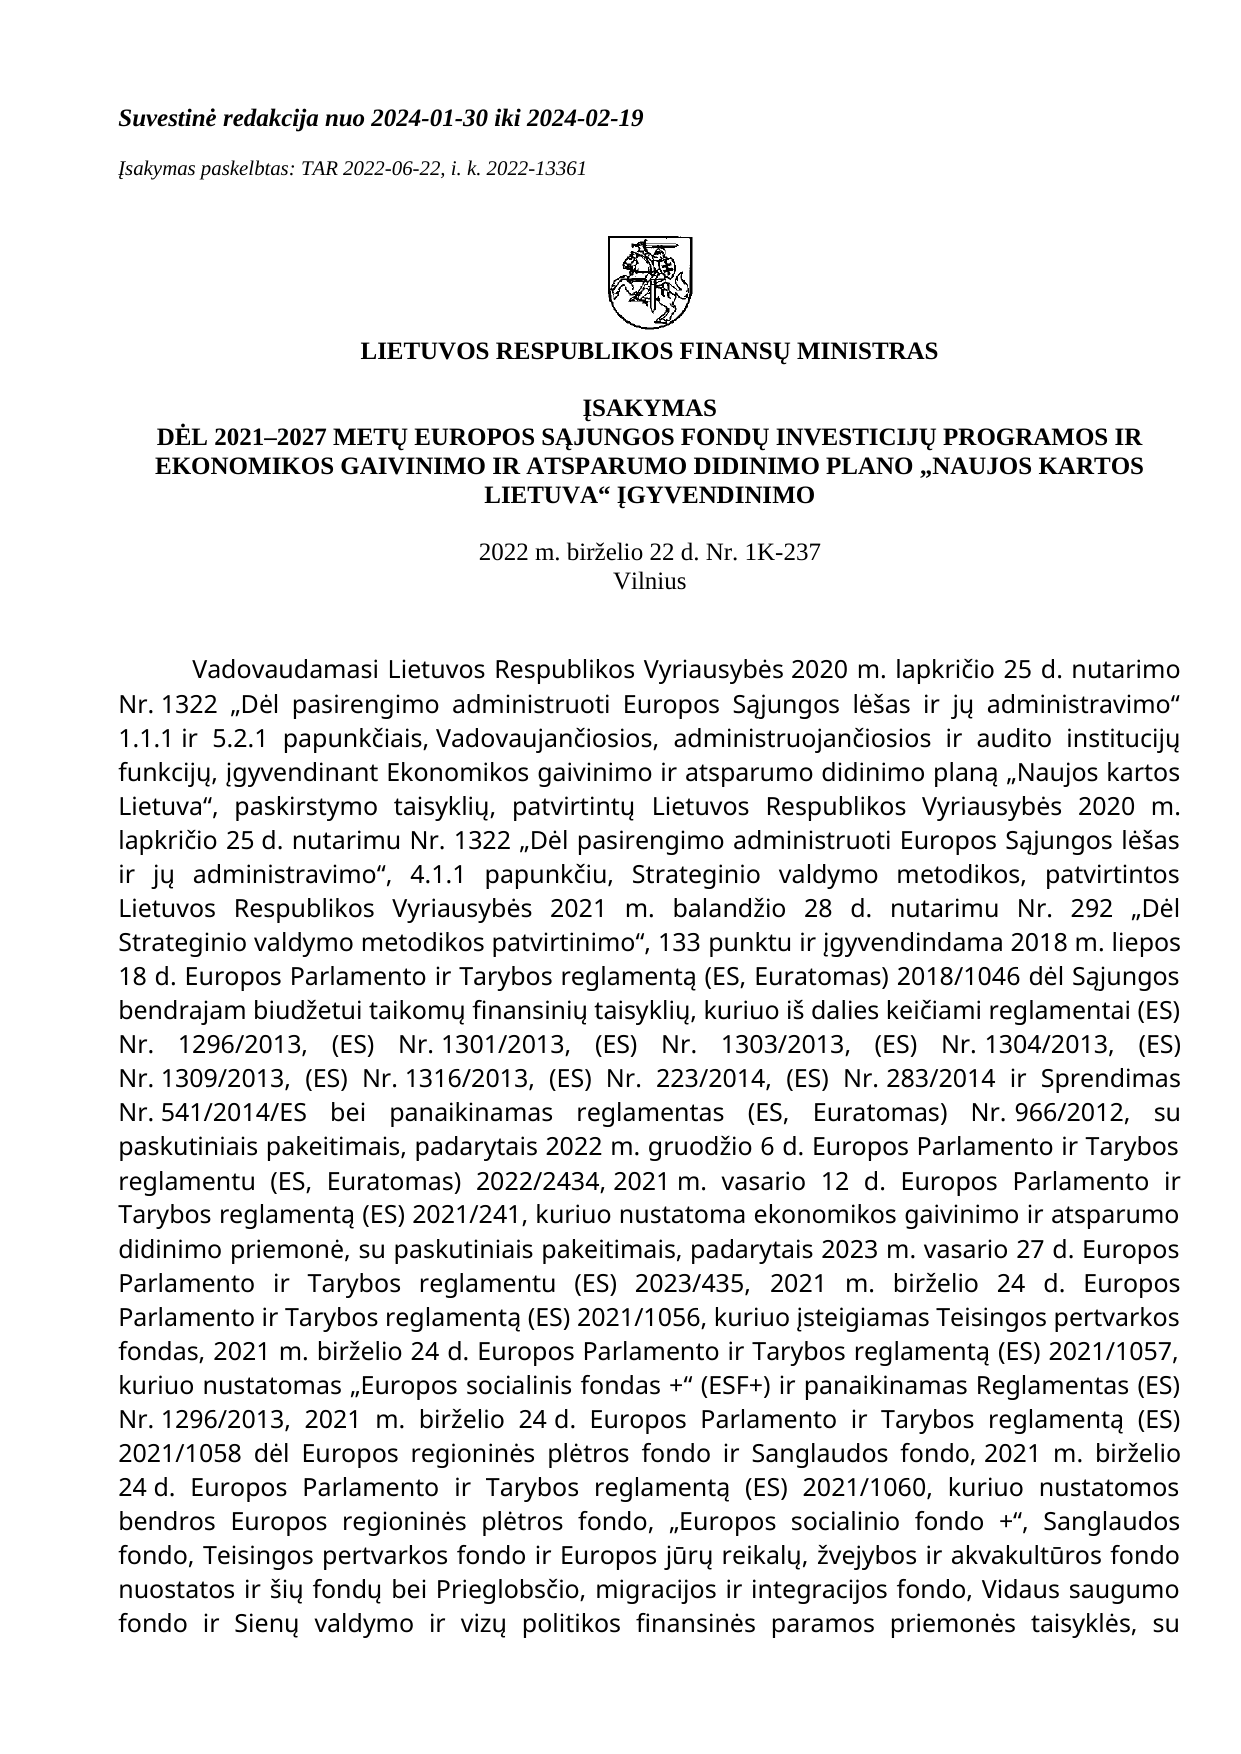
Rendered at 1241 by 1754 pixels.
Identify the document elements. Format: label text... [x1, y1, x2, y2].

text DĖL 2021–2027 metų EUROPOS SĄJUNGOS FONDŲ INVESTICIJŲ PROGRAMOS IR EKONOMIKOS GAIVINIMO IR ATSPARUMO DIDINIMO PLANO „Naujos KARTOS lIETUVA“ ĮGYVENDINIMO [118, 422, 1181, 508]
text Vadovaudamasi Lietuvos Respublikos Vyriausybės 2020 m. lapkričio 25 d. nutarimo Nr. 1322 „Dėl pasirengimo administruoti Europos Sąjungos lėšas ir jų administravimo“ 1.1.1 ir 5.2.1 papunkčiais, Vadovaujančiosios, administruojančiosios ir audito institucijų funkcijų, įgyvendinant Ekonomikos gaivinimo ir atsparumo didinimo planą „Naujos kartos Lietuva“, paskirstymo taisyklių, patvirtintų Lietuvos Respublikos Vyriausybės 2020 m. lapkričio 25 d. nutarimu Nr. 1322 „Dėl pasirengimo administruoti Europos Sąjungos lėšas ir jų administravimo“, 4.1.1 papunkčiu, Strateginio valdymo metodikos, patvirtintos Lietuvos Respublikos Vyriausybės 2021 m. balandžio 28 d. nutarimu Nr. 292 „Dėl Strateginio valdymo metodikos patvirtinimo“, 133 punktu ir įgyvendindama 2018 m. liepos 18 d. Europos Parlamento ir Tarybos reglamentą (ES, Euratomas) 2018/1046 dėl Sąjungos bendrajam biudžetui taikomų finansinių taisyklių, kuriuo iš dalies keičiami reglamentai (ES) Nr. 1296/2013, (ES) Nr. 1301/2013, (ES) Nr. 1303/2013, (ES) Nr. 1304/2013, (ES) Nr. 1309/2013, (ES) Nr. 1316/2013, (ES) Nr. 223/2014, (ES) Nr. 283/2014 ir Sprendimas Nr. 541/2014/ES bei panaikinamas reglamentas (ES, Euratomas) Nr. 966/2012, su paskutiniais pakeitimais, padarytais 2022 m. gruodžio 6 d. Europos Parlamento ir Tarybos reglamentu (ES, Euratomas) 2022/2434, 2021 m. vasario 12 d. Europos Parlamento ir Tarybos reglamentą (ES) 2021/241, kuriuo nustatoma ekonomikos gaivinimo ir atsparumo didinimo priemonė, su paskutiniais pakeitimais, padarytais 2023 m. vasario 27 d. Europos Parlamento ir Tarybos reglamentu (ES) 2023/435, 2021 m. birželio 24 d. Europos Parlamento ir Tarybos reglamentą (ES) 2021/1056, kuriuo įsteigiamas Teisingos pertvarkos fondas, 2021 m. birželio 24 d. Europos Parlamento ir Tarybos reglamentą (ES) 2021/1057, kuriuo nustatomas „Europos socialinis fondas +“ (ESF+) ir panaikinamas Reglamentas (ES) Nr. 1296/2013, 2021 m. birželio 24 d. Europos Parlamento ir Tarybos reglamentą (ES) 2021/1058 dėl Europos regioninės plėtros fondo ir Sanglaudos fondo, 2021 m. birželio 24 d. Europos Parlamento ir Tarybos reglamentą (ES) 2021/1060, kuriuo nustatomos bendros Europos regioninės plėtros fondo, „Europos socialinio fondo +“, Sanglaudos fondo, Teisingos pertvarkos fondo ir Europos jūrų reikalų, žvejybos ir akvakultūros fondo nuostatos ir šių fondų bei Prieglobsčio, migracijos ir integracijos fondo, Vidaus saugumo fondo ir Sienų valdymo ir vizų politikos finansinės paramos priemonės taisyklės, su [118, 652, 1181, 1640]
text 2022 m. birželio 22 d. Nr. 1K-237 [118, 537, 1181, 566]
text Vilnius [118, 566, 1181, 595]
text Suvestinė redakcija nuo 2024-01-30 iki 2024-02-19 [118, 103, 1181, 132]
text ĮSAKYMAS [118, 393, 1181, 422]
text Įsakymas paskelbtas: TAR 2022-06-22, i. k. 2022-13361 [118, 156, 1181, 180]
text LIETUVOS RESPUBLIKOS FINANSŲ MINISTRAS [118, 336, 1181, 365]
